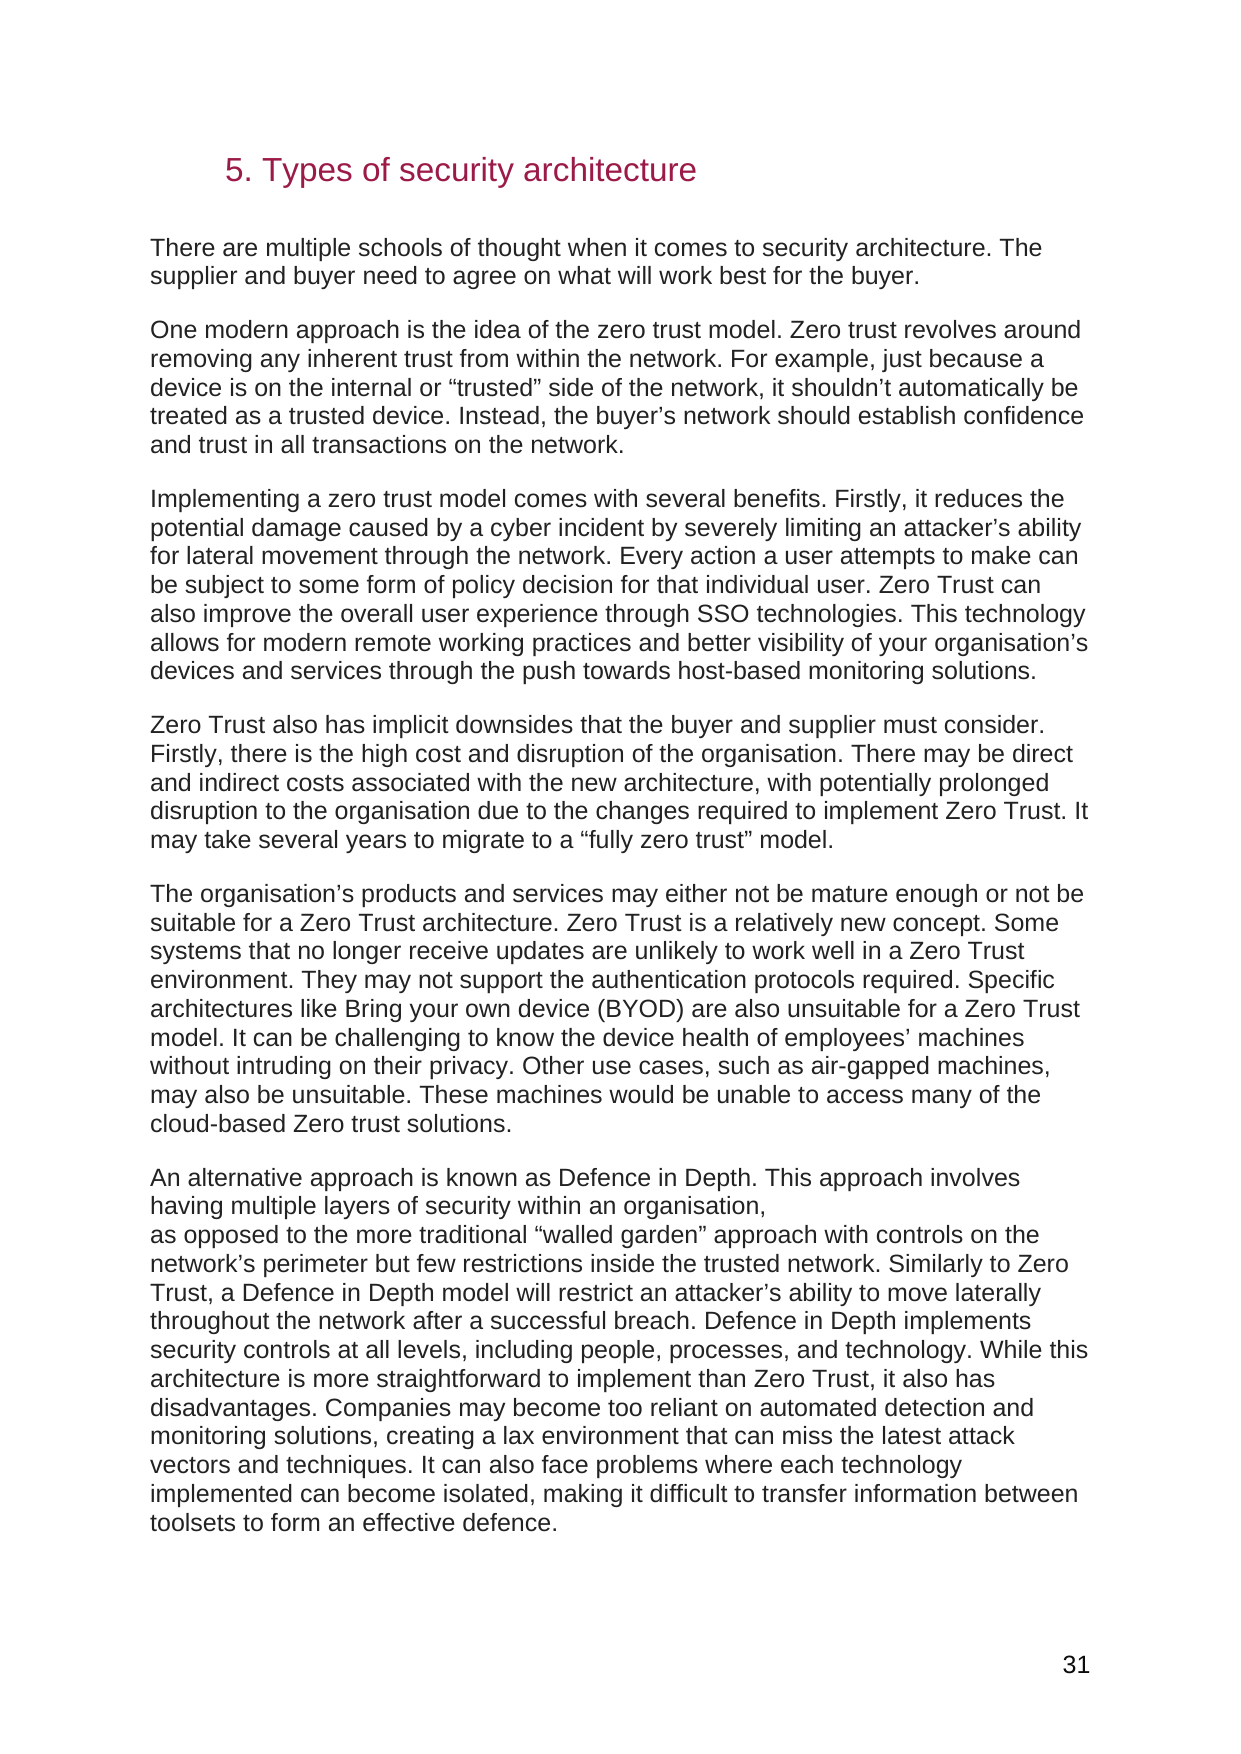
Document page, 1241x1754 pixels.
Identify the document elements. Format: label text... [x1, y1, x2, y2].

text One modern approach is the idea of the zero trust model. Zero trust revolves around removing any inherent trust from within the network. For example, just because a device is on the internal or “trusted” side of the network, it shouldn’t automatically be treated as a trusted device. Instead, the buyer’s network should establish confidence and trust in all transactions on the network. [150, 315, 1090, 459]
text The organisation’s products and services may either not be mature enough or not be suitable for a Zero Trust architecture. Zero Trust is a relatively new concept. Some systems that no longer receive updates are unlikely to work well in a Zero Trust environment. They may not support the authentication protocols required. Specific architectures like Bring your own device (BYOD) are also unsuitable for a Zero Trust model. It can be challenging to know the device health of employees’ machines without intruding on their privacy. Other use cases, such as air-gapped machines, may also be unsuitable. These machines would be unable to access many of the cloud-based Zero trust solutions. [150, 879, 1090, 1138]
text Implementing a zero trust model comes with several benefits. Firstly, it reduces the potential damage caused by a cyber incident by severely limiting an attacker’s ability for lateral movement through the network. Every action a user attempts to make can be subject to some form of policy decision for that individual user. Zero Trust can also improve the overall user experience through SSO technologies. This technology allows for modern remote working practices and better visibility of your organisation’s devices and services through the push towards host-based monitoring solutions. [150, 484, 1090, 685]
text Zero Trust also has implicit downsides that the buyer and supplier must consider. Firstly, there is the high cost and disruption of the organisation. There may be direct and indirect costs associated with the new architecture, with potentially prolonged disruption to the organisation due to the changes required to implement Zero Trust. It may take several years to migrate to a “fully zero trust” model. [150, 710, 1090, 854]
text There are multiple schools of thought when it comes to security architecture. The supplier and buyer need to agree on what will work best for the buyer. [150, 233, 1090, 290]
subtitle 5. Types of security architecture [697, 150, 1090, 188]
text An alternative approach is known as Defence in Depth. This approach involves having multiple layers of security within an organisation, as opposed to the more traditional “walled garden” approach with controls on the network’s perimeter but few restrictions inside the trusted network. Similarly to Zero Trust, a Defence in Depth model will restrict an attacker’s ability to move laterally throughout the network after a successful breach. Defence in Depth implements security controls at all levels, including people, processes, and technology. While this architecture is more straightforward to implement than Zero Trust, it also has disadvantages. Companies may become too reliant on automated detection and monitoring solutions, creating a lax environment that can miss the latest attack vectors and techniques. It can also face problems where each technology implemented can become isolated, making it difficult to transfer information between toolsets to form an effective defence. [150, 1163, 1090, 1536]
